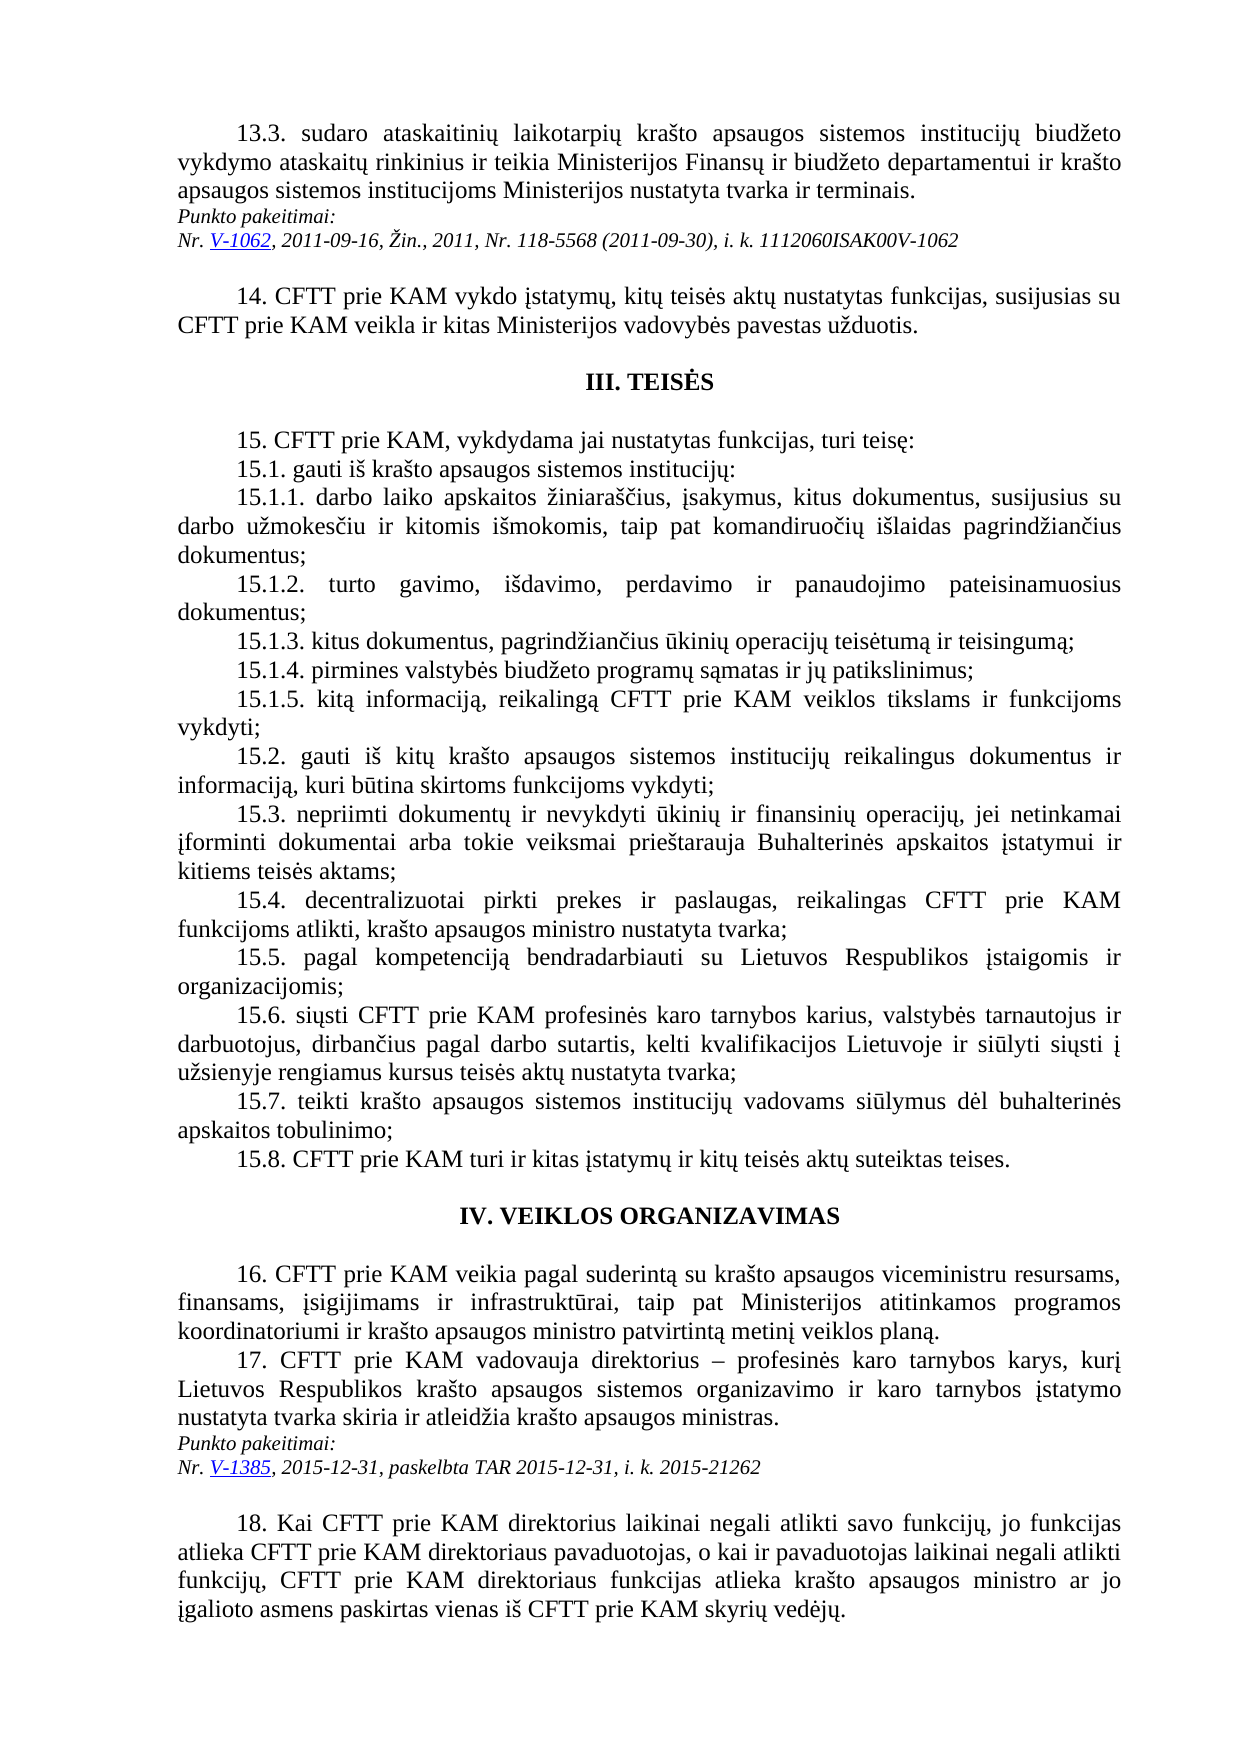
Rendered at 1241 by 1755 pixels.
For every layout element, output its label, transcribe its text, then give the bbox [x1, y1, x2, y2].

text 15.3. nepriimti dokumentų ir nevykdyti ūkinių ir finansinių operacijų, jei netinkamai įforminti dokumentai arba tokie veiksmai prieštarauja Buhalterinės apskaitos įstatymui ir kitiems teisės aktams; [177, 799, 1122, 885]
text 13.3. sudaro ataskaitinių laikotarpių krašto apsaugos sistemos institucijų biudžeto vykdymo ataskaitų rinkinius ir teikia Ministerijos Finansų ir biudžeto departamentui ir krašto apsaugos sistemos institucijoms Ministerijos nustatyta tvarka ir terminais. [177, 118, 1122, 204]
text 15.1. gauti iš krašto apsaugos sistemos institucijų: [177, 454, 1122, 482]
text 15.5. pagal kompetenciją bendradarbiauti su Lietuvos Respublikos įstaigomis ir organizacijomis; [177, 942, 1122, 1000]
text 15. CFTT prie KAM, vykdydama jai nustatytas funkcijas, turi teisę: [177, 425, 1122, 454]
text 15.1.4. pirmines valstybės biudžeto programų sąmatas ir jų patikslinimus; [177, 655, 1122, 684]
text 15.8. CFTT prie KAM turi ir kitas įstatymų ir kitų teisės aktų suteiktas teises. [177, 1144, 1122, 1172]
text Nr. V-1062, 2011-09-16, Žin., 2011, Nr. 118-5568 (2011-09-30), i. k. 1112060ISAK00V-1062 [177, 228, 1122, 252]
text 15.4. decentralizuotai pirkti prekes ir paslaugas, reikalingas CFTT prie KAM funkcijoms atlikti, krašto apsaugos ministro nustatyta tvarka; [177, 885, 1122, 942]
text 15.7. teikti krašto apsaugos sistemos institucijų vadovams siūlymus dėl buhalterinės apskaitos tobulinimo; [177, 1086, 1122, 1144]
text 15.1.1. darbo laiko apskaitos žiniaraščius, įsakymus, kitus dokumentus, susijusius su darbo užmokesčiu ir kitomis išmokomis, taip pat komandiruočių išlaidas pagrindžiančius dokumentus; [177, 482, 1122, 569]
text III. TEISĖS [177, 367, 1122, 396]
text Nr. V-1385, 2015-12-31, paskelbta TAR 2015-12-31, i. k. 2015-21262 [177, 1455, 1122, 1479]
text Punkto pakeitimai: [177, 204, 1122, 228]
text 15.6. siųsti CFTT prie KAM profesinės karo tarnybos karius, valstybės tarnautojus ir darbuotojus, dirbančius pagal darbo sutartis, kelti kvalifikacijos Lietuvoje ir siūlyti siųsti į užsienyje rengiamus kursus teisės aktų nustatyta tvarka; [177, 1000, 1122, 1086]
text 17. CFTT prie KAM vadovauja direktorius – profesinės karo tarnybos karys, kurį Lietuvos Respublikos krašto apsaugos sistemos organizavimo ir karo tarnybos įstatymo nustatyta tvarka skiria ir atleidžia krašto apsaugos ministras. [177, 1345, 1122, 1431]
text 15.1.3. kitus dokumentus, pagrindžiančius ūkinių operacijų teisėtumą ir teisingumą; [177, 626, 1122, 655]
text 15.1.2. turto gavimo, išdavimo, perdavimo ir panaudojimo pateisinamuosius dokumentus; [177, 569, 1122, 626]
text 16. CFTT prie KAM veikia pagal suderintą su krašto apsaugos viceministru resursams, finansams, įsigijimams ir infrastruktūrai, taip pat Ministerijos atitinkamos programos koordinatoriumi ir krašto apsaugos ministro patvirtintą metinį veiklos planą. [177, 1259, 1122, 1345]
text 14. CFTT prie KAM vykdo įstatymų, kitų teisės aktų nustatytas funkcijas, susijusias su CFTT prie KAM veikla ir kitas Ministerijos vadovybės pavestas užduotis. [177, 281, 1122, 339]
text IV. VEIKLOS ORGANIZAVIMAS [177, 1201, 1122, 1230]
text Punkto pakeitimai: [177, 1431, 1122, 1455]
text 15.2. gauti iš kitų krašto apsaugos sistemos institucijų reikalingus dokumentus ir informaciją, kuri būtina skirtoms funkcijoms vykdyti; [177, 741, 1122, 799]
text 15.1.5. kitą informaciją, reikalingą CFTT prie KAM veiklos tikslams ir funkcijoms vykdyti; [177, 684, 1122, 741]
text 18. Kai CFTT prie KAM direktorius laikinai negali atlikti savo funkcijų, jo funkcijas atlieka CFTT prie KAM direktoriaus pavaduotojas, o kai ir pavaduotojas laikinai negali atlikti funkcijų, CFTT prie KAM direktoriaus funkcijas atlieka krašto apsaugos ministro ar jo įgalioto asmens paskirtas vienas iš CFTT prie KAM skyrių vedėjų. [177, 1508, 1122, 1623]
